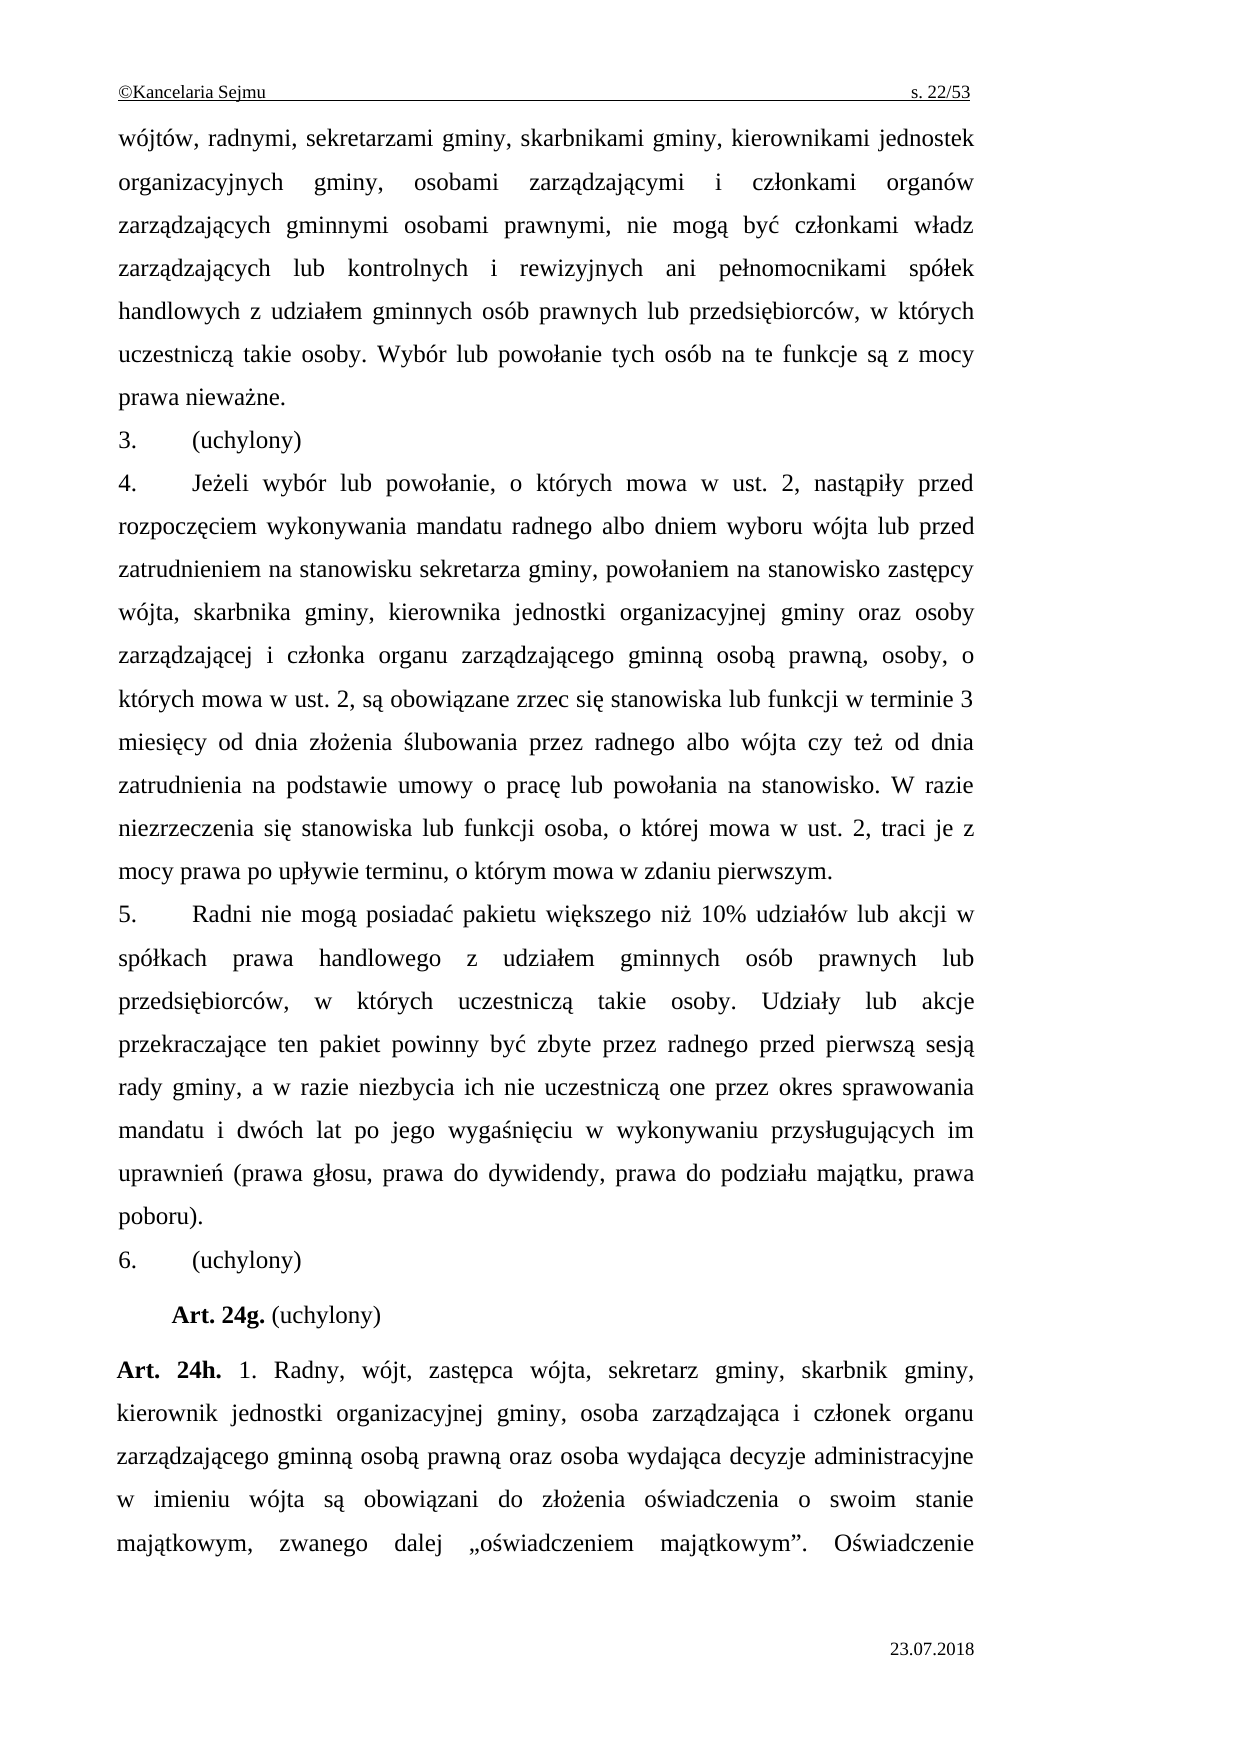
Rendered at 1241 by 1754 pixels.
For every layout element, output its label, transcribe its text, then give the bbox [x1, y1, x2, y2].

text Art. 24h. 1. Radny, wójt, zastępca wójta, sekretarz gminy, skarbnik gminy, kierownik jednostki organizacyjnej gminy, osoba zarządzająca i członek organu zarządzającego gminną osobą prawną oraz osoba wydająca decyzje administracyjne w imieniu wójta są obowiązani do złożenia oświadczenia o swoim stanie majątkowym, zwanego dalej „oświadczeniem majątkowym”. Oświadczenie [116, 1355, 975, 1556]
list (uchylony) [118, 1245, 975, 1274]
list (uchylony) [118, 426, 975, 454]
text Art. 24g. (uchylony) [171, 1300, 975, 1329]
list Radni nie mogą posiadać pakietu większego niż 10% udziałów lub akcji w spółkach prawa handlowego z udziałem gminnych osób prawnych lub przedsiębiorców, w których uczestniczą takie osoby. Udziały lub akcje przekraczające ten pakiet powinny być zbyte przez radnego przed pierwszą sesją rady gminy, a w razie niezbycia ich nie uczestniczą one przez okres sprawowania mandatu i dwóch lat po jego wygaśnięciu w wykonywaniu przysługujących im uprawnień (prawa głosu, prawa do dywidendy, prawa do podziału majątku, prawa poboru). [118, 899, 975, 1230]
list Jeżeli wybór lub powołanie, o których mowa w ust. 2, nastąpiły przed rozpoczęciem wykonywania mandatu radnego albo dniem wyboru wójta lub przed zatrudnieniem na stanowisku sekretarza gminy, powołaniem na stanowisko zastępcy wójta, skarbnika gminy, kierownika jednostki organizacyjnej gminy oraz osoby zarządzającej i członka organu zarządzającego gminną osobą prawną, osoby, o których mowa w ust. 2, są obowiązane zrzec się stanowiska lub funkcji w terminie 3 miesięcy od dnia złożenia ślubowania przez radnego albo wójta czy też od dnia zatrudnienia na podstawie umowy o pracę lub powołania na stanowisko. W razie niezrzeczenia się stanowiska lub funkcji osoba, o której mowa w ust. 2, traci je z mocy prawa po upływie terminu, o którym mowa w zdaniu pierwszym. [118, 468, 975, 885]
list wójtów, radnymi, sekretarzami gminy, skarbnikami gminy, kierownikami jednostek organizacyjnych gminy, osobami zarządzającymi i członkami organów zarządzających gminnymi osobami prawnymi, nie mogą być członkami władz zarządzających lub kontrolnych i rewizyjnych ani pełnomocnikami spółek handlowych z udziałem gminnych osób prawnych lub przedsiębiorców, w których uczestniczą takie osoby. Wybór lub powołanie tych osób na te funkcje są z mocy prawa nieważne. [118, 123, 975, 411]
